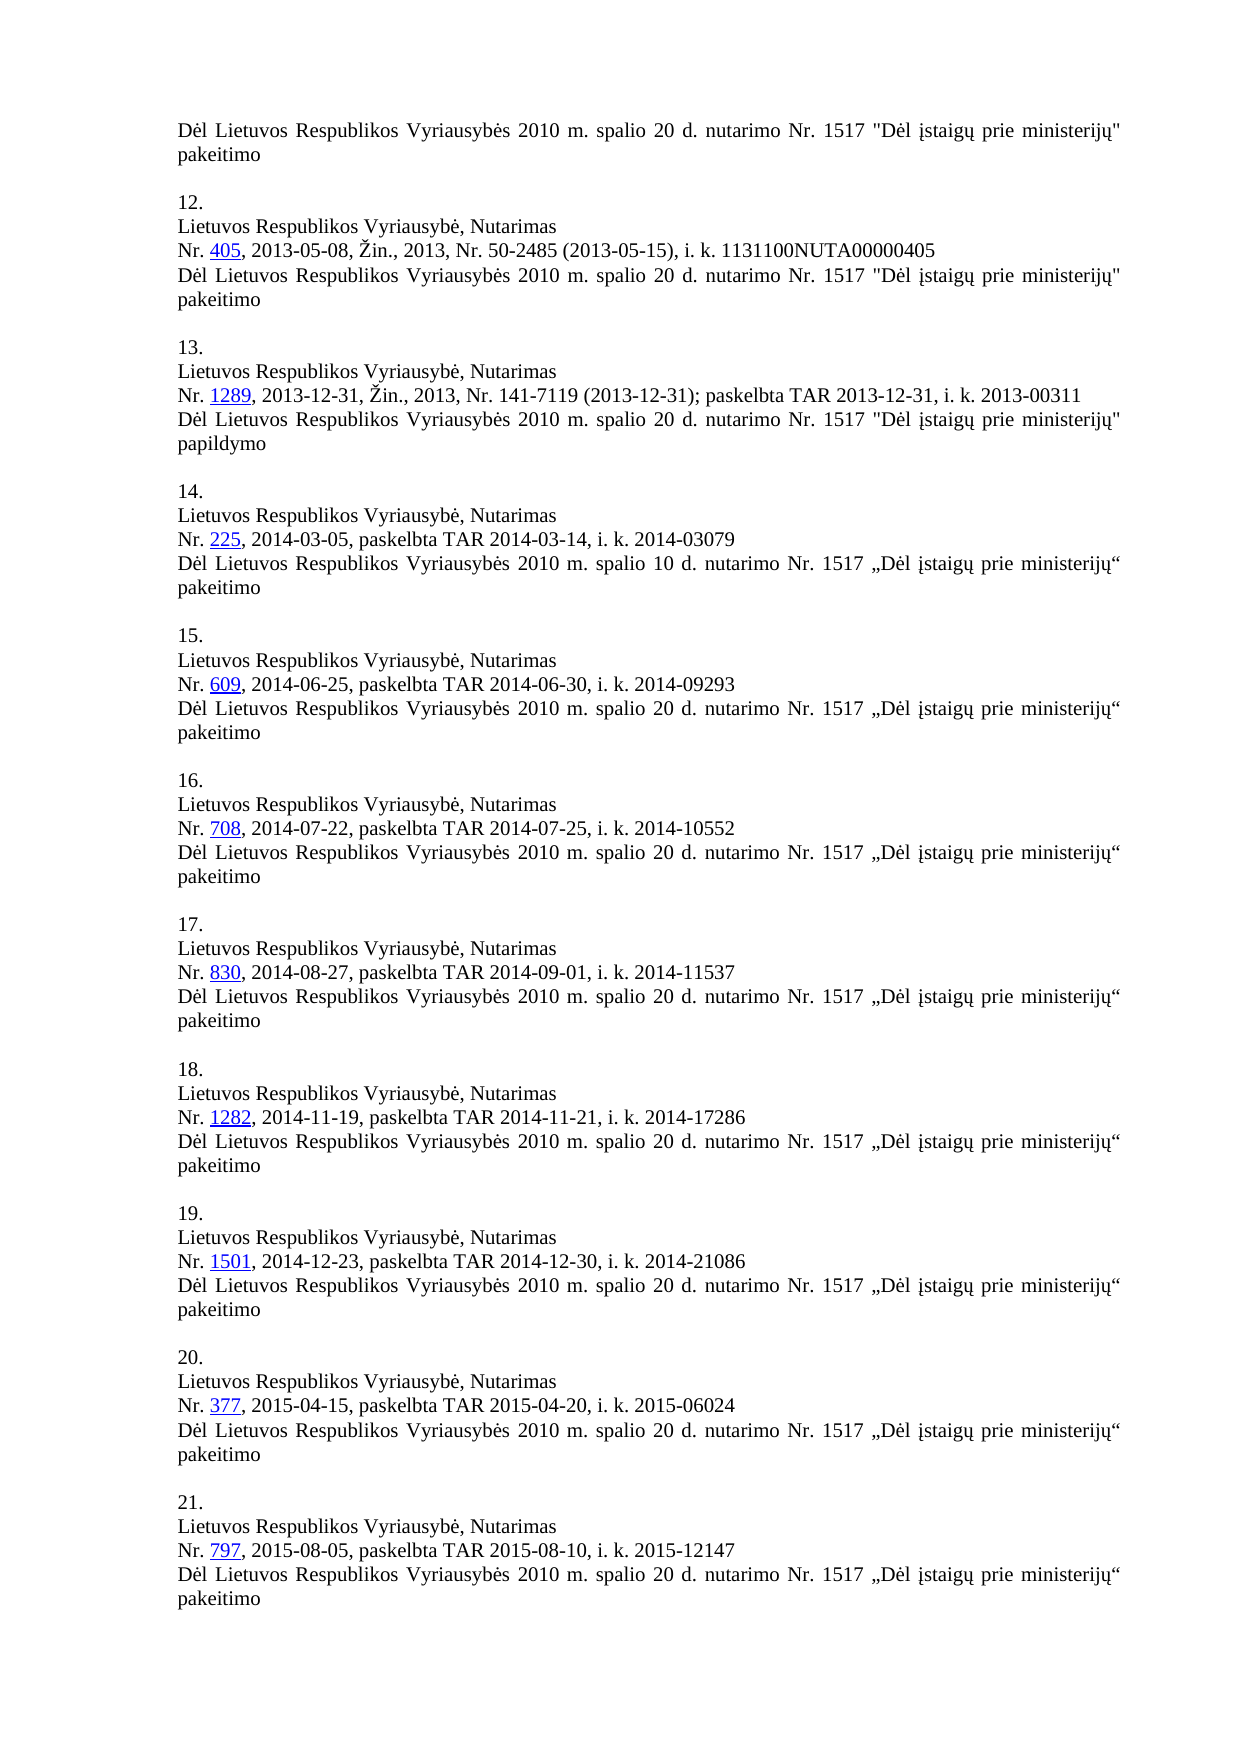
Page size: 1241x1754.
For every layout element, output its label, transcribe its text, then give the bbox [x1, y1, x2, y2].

text Nr. 1282, 2014-11-19, paskelbta TAR 2014-11-21, i. k. 2014-17286 [177, 1105, 1122, 1129]
text Nr. 405, 2013-05-08, Žin., 2013, Nr. 50-2485 (2013-05-15), i. k. 1131100NUTA00000405 [177, 238, 1122, 262]
text Lietuvos Respublikos Vyriausybė, Nutarimas [177, 503, 1122, 527]
text Nr. 377, 2015-04-15, paskelbta TAR 2015-04-20, i. k. 2015-06024 [177, 1393, 1122, 1417]
text Lietuvos Respublikos Vyriausybė, Nutarimas [177, 1225, 1122, 1249]
text 16. [177, 768, 1122, 792]
text Dėl Lietuvos Respublikos Vyriausybės 2010 m. spalio 20 d. nutarimo Nr. 1517 „Dėl įstaigų prie ministerijų“ pakeitimo [177, 1417, 1122, 1466]
text Nr. 609, 2014-06-25, paskelbta TAR 2014-06-30, i. k. 2014-09293 [177, 672, 1122, 696]
text Dėl Lietuvos Respublikos Vyriausybės 2010 m. spalio 20 d. nutarimo Nr. 1517 „Dėl įstaigų prie ministerijų“ pakeitimo [177, 840, 1122, 888]
text Lietuvos Respublikos Vyriausybė, Nutarimas [177, 936, 1122, 960]
text Nr. 830, 2014-08-27, paskelbta TAR 2014-09-01, i. k. 2014-11537 [177, 960, 1122, 984]
text Lietuvos Respublikos Vyriausybė, Nutarimas [177, 1369, 1122, 1393]
text Dėl Lietuvos Respublikos Vyriausybės 2010 m. spalio 20 d. nutarimo Nr. 1517 „Dėl įstaigų prie ministerijų“ pakeitimo [177, 1562, 1122, 1610]
text 18. [177, 1057, 1122, 1081]
text Lietuvos Respublikos Vyriausybė, Nutarimas [177, 647, 1122, 672]
text Dėl Lietuvos Respublikos Vyriausybės 2010 m. spalio 20 d. nutarimo Nr. 1517 „Dėl įstaigų prie ministerijų“ pakeitimo [177, 696, 1122, 744]
text Dėl Lietuvos Respublikos Vyriausybės 2010 m. spalio 20 d. nutarimo Nr. 1517 "Dėl įstaigų prie ministerijų" pakeitimo [177, 118, 1122, 166]
text 15. [177, 623, 1122, 647]
text 19. [177, 1201, 1122, 1225]
text 20. [177, 1345, 1122, 1369]
text Nr. 797, 2015-08-05, paskelbta TAR 2015-08-10, i. k. 2015-12147 [177, 1538, 1122, 1562]
text Nr. 708, 2014-07-22, paskelbta TAR 2014-07-25, i. k. 2014-10552 [177, 816, 1122, 840]
text Dėl Lietuvos Respublikos Vyriausybės 2010 m. spalio 20 d. nutarimo Nr. 1517 „Dėl įstaigų prie ministerijų“ pakeitimo [177, 1273, 1122, 1321]
text Lietuvos Respublikos Vyriausybė, Nutarimas [177, 214, 1122, 238]
text Dėl Lietuvos Respublikos Vyriausybės 2010 m. spalio 20 d. nutarimo Nr. 1517 „Dėl įstaigų prie ministerijų“ pakeitimo [177, 984, 1122, 1032]
text Nr. 1501, 2014-12-23, paskelbta TAR 2014-12-30, i. k. 2014-21086 [177, 1249, 1122, 1273]
text Dėl Lietuvos Respublikos Vyriausybės 2010 m. spalio 10 d. nutarimo Nr. 1517 „Dėl įstaigų prie ministerijų“ pakeitimo [177, 551, 1122, 599]
text Nr. 225, 2014-03-05, paskelbta TAR 2014-03-14, i. k. 2014-03079 [177, 527, 1122, 551]
text 21. [177, 1490, 1122, 1514]
text 14. [177, 479, 1122, 503]
text Lietuvos Respublikos Vyriausybė, Nutarimas [177, 792, 1122, 816]
text Lietuvos Respublikos Vyriausybė, Nutarimas [177, 1514, 1122, 1538]
text 13. [177, 335, 1122, 359]
text Lietuvos Respublikos Vyriausybė, Nutarimas [177, 359, 1122, 383]
text 12. [177, 190, 1122, 214]
text Dėl Lietuvos Respublikos Vyriausybės 2010 m. spalio 20 d. nutarimo Nr. 1517 „Dėl įstaigų prie ministerijų“ pakeitimo [177, 1129, 1122, 1177]
text Lietuvos Respublikos Vyriausybė, Nutarimas [177, 1081, 1122, 1105]
text 17. [177, 912, 1122, 936]
text Dėl Lietuvos Respublikos Vyriausybės 2010 m. spalio 20 d. nutarimo Nr. 1517 "Dėl įstaigų prie ministerijų" pakeitimo [177, 262, 1122, 311]
text Nr. 1289, 2013-12-31, Žin., 2013, Nr. 141-7119 (2013-12-31); paskelbta TAR 2013-12-31, i. k. 2013-00311 [177, 383, 1122, 407]
text Dėl Lietuvos Respublikos Vyriausybės 2010 m. spalio 20 d. nutarimo Nr. 1517 "Dėl įstaigų prie ministerijų" papildymo [177, 407, 1122, 455]
